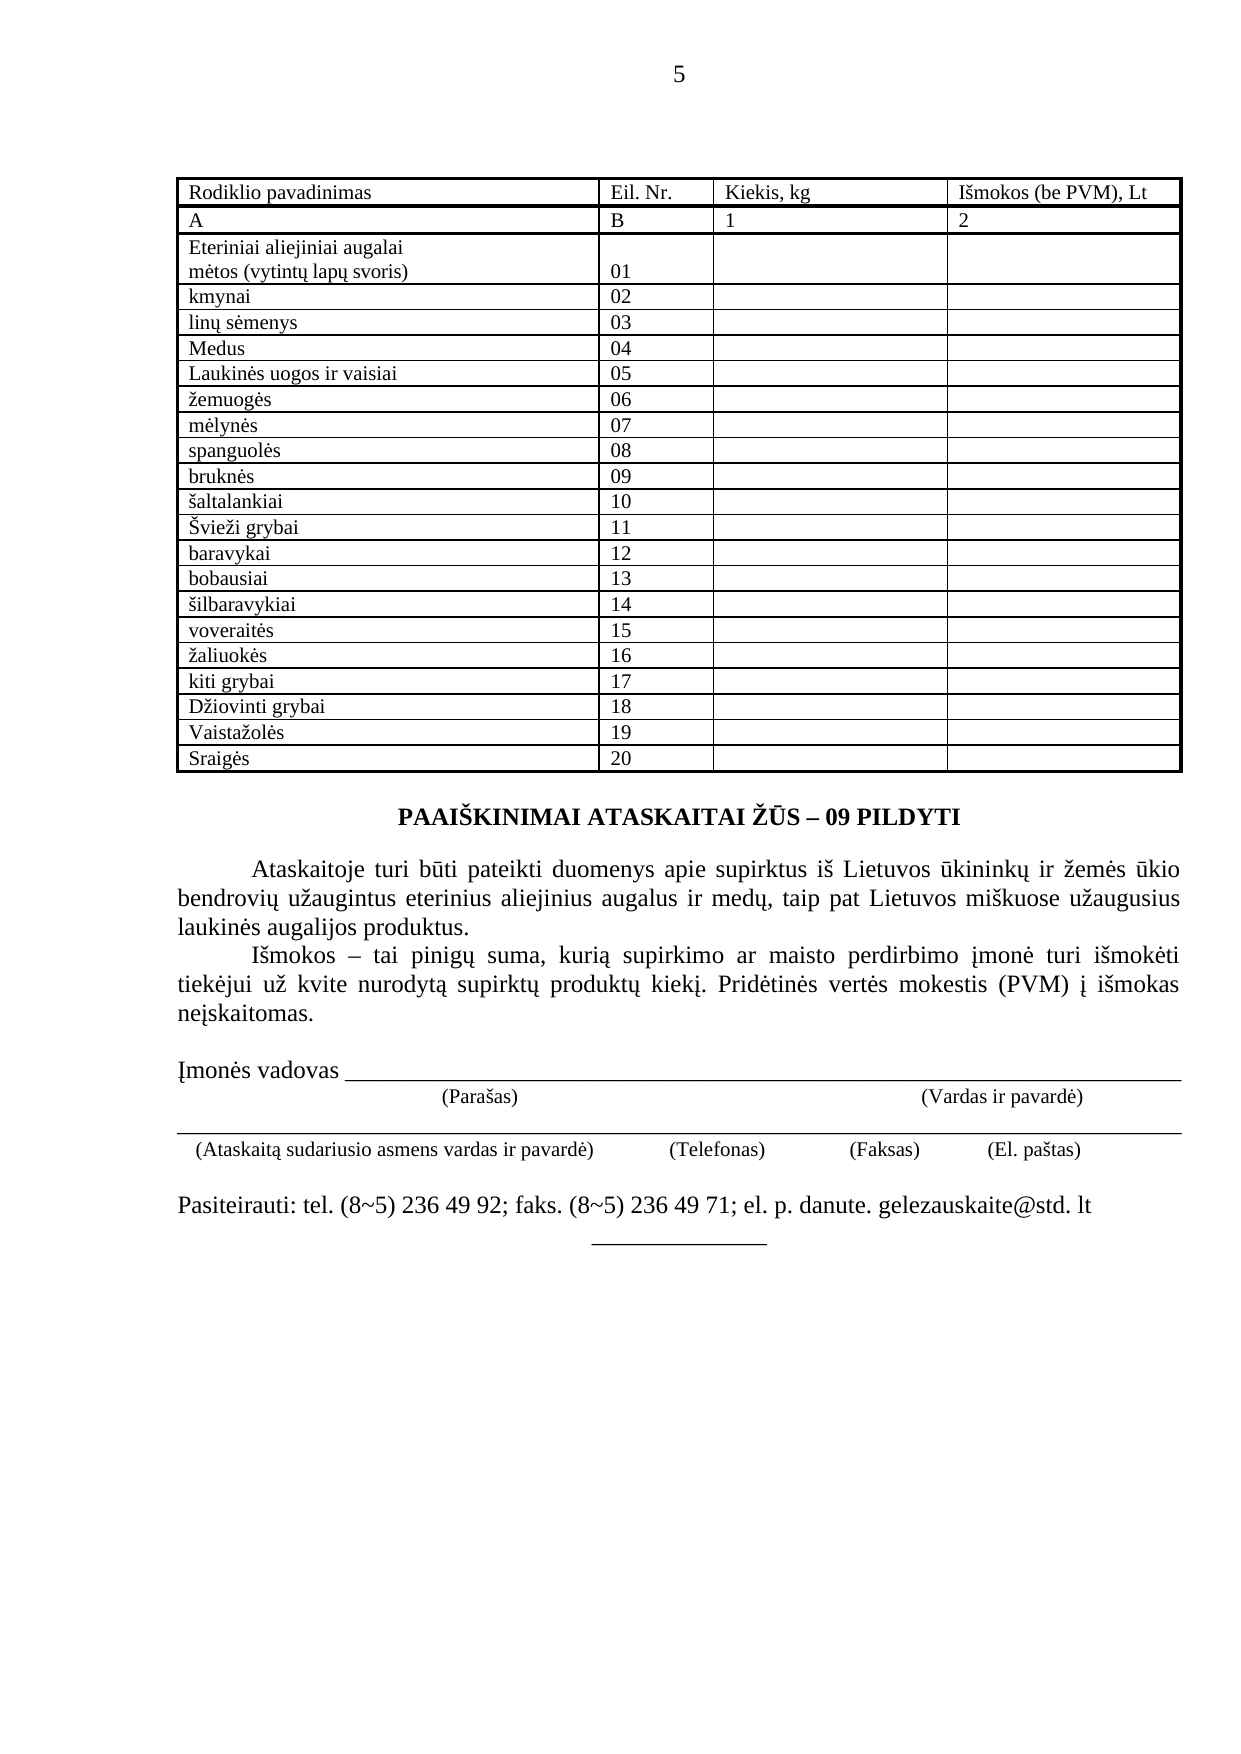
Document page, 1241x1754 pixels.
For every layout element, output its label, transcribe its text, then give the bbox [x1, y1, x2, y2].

table_cell B [600, 208, 713, 232]
table_cell 16 [600, 643, 713, 667]
table_cell [714, 592, 947, 616]
table_cell 03 [600, 310, 713, 334]
table_cell [948, 336, 1179, 360]
table_cell [600, 235, 713, 259]
table_cell 2 [948, 208, 1179, 232]
table_cell [714, 285, 947, 308]
text ______________ [177, 1219, 1181, 1247]
table_cell šaltalankiai [179, 490, 598, 513]
table_cell [948, 618, 1179, 642]
table_cell 12 [600, 541, 713, 565]
table_cell Džiovinti grybai [179, 695, 598, 718]
table_cell Sraigės [179, 746, 598, 770]
table_cell [948, 541, 1179, 565]
table_header Eil. Nr. [600, 180, 713, 204]
table_cell [948, 515, 1179, 539]
table_cell Švieži grybai [179, 515, 598, 539]
table_cell [948, 259, 1179, 283]
table_cell [948, 643, 1179, 667]
table_cell [714, 515, 947, 539]
table_cell [948, 361, 1179, 385]
table_cell 08 [600, 438, 713, 462]
table_cell kiti grybai [179, 669, 598, 693]
table_cell [714, 746, 947, 770]
table_cell Vaistažolės [179, 720, 598, 744]
table_cell [948, 720, 1179, 744]
table_cell šilbaravykiai [179, 592, 598, 616]
table_cell [948, 387, 1179, 411]
table_cell 02 [600, 285, 713, 308]
table_cell [948, 438, 1179, 462]
table_cell [714, 387, 947, 411]
table_cell [714, 310, 947, 334]
table_cell [948, 310, 1179, 334]
table_cell [714, 541, 947, 565]
table_cell [948, 746, 1179, 770]
table_header Išmokos (be PVM), Lt [948, 180, 1179, 204]
table_cell [714, 259, 947, 283]
table_cell 06 [600, 387, 713, 411]
table_cell 13 [600, 566, 713, 590]
table_cell 07 [600, 413, 713, 437]
table_cell bruknės [179, 464, 598, 488]
table_cell [714, 695, 947, 718]
table_cell 15 [600, 618, 713, 642]
table_cell [948, 490, 1179, 513]
table_cell [948, 566, 1179, 590]
table_cell 04 [600, 336, 713, 360]
table_cell 10 [600, 490, 713, 513]
table_cell 11 [600, 515, 713, 539]
table_cell žaliuokės [179, 643, 598, 667]
table_cell [714, 235, 947, 259]
text Pasiteirauti: tel. (8~5) 236 49 92; faks. (8~5) 236 49 71; el. p. danute. gelezauskaite@std. lt [177, 1190, 1181, 1219]
table_cell [714, 413, 947, 437]
text Ataskaitoje turi būti pateikti duomenys apie supirktus iš Lietuvos ūkininkų ir žemės ūkio bendrovių užaugintus eterinius aliejinius augalus ir medų, taip pat Lietuvos miškuose užaugusius laukinės augalijos produktus. [177, 854, 1181, 941]
table_cell spanguolės [179, 438, 598, 462]
table_header Kiekis, kg [714, 180, 947, 204]
table_cell Laukinės uogos ir vaisiai [179, 361, 598, 385]
table_cell [948, 235, 1179, 259]
table_cell [948, 695, 1179, 718]
table_cell 01 [600, 259, 713, 283]
table_cell [714, 361, 947, 385]
table_cell [714, 618, 947, 642]
table_cell mėlynės [179, 413, 598, 437]
table_cell Eteriniai aliejiniai augalai [179, 235, 598, 259]
text (Ataskaitą sudariusio asmens vardas ir pavardė) (Telefonas) (Faksas) (El. paštas) [177, 1137, 1181, 1161]
text (Parašas) (Vardas ir pavardė) [177, 1084, 1181, 1108]
table_cell bobausiai [179, 566, 598, 590]
table_cell mėtos (vytintų lapų svoris) [179, 259, 598, 283]
table_cell Medus [179, 336, 598, 360]
table_cell [714, 720, 947, 744]
table_cell [948, 592, 1179, 616]
table_cell kmynai [179, 285, 598, 308]
table_cell [714, 336, 947, 360]
text Paaiškinimai ataskaitai žūs – 09 pildyti [177, 802, 1181, 830]
table_cell voveraitės [179, 618, 598, 642]
table_header Rodiklio pavadinimas [179, 180, 598, 204]
table_cell 19 [600, 720, 713, 744]
table_cell [714, 438, 947, 462]
table_cell baravykai [179, 541, 598, 565]
table_cell 05 [600, 361, 713, 385]
table_cell 20 [600, 746, 713, 770]
table_cell [714, 464, 947, 488]
table_cell [948, 464, 1179, 488]
table_cell A [179, 208, 598, 232]
table_cell žemuogės [179, 387, 598, 411]
table_cell 09 [600, 464, 713, 488]
table_cell [714, 566, 947, 590]
table_cell 18 [600, 695, 713, 718]
table_cell 14 [600, 592, 713, 616]
table_cell linų sėmenys [179, 310, 598, 334]
table_cell [714, 490, 947, 513]
table_cell [948, 413, 1179, 437]
table_cell 1 [714, 208, 947, 232]
text Įmonės vadovas [177, 1056, 1181, 1084]
table_cell [714, 669, 947, 693]
table_cell [948, 285, 1179, 308]
table_cell 17 [600, 669, 713, 693]
table_cell [948, 669, 1179, 693]
table_cell [714, 643, 947, 667]
text Išmokos – tai pinigų suma, kurią supirkimo ar maisto perdirbimo įmonė turi išmokėti tiekėjui už kvite nurodytą supirktų produktų kiekį. Pridėtinės vertės mokestis (PVM) į išmokas neįskaitomas. [177, 941, 1181, 1027]
